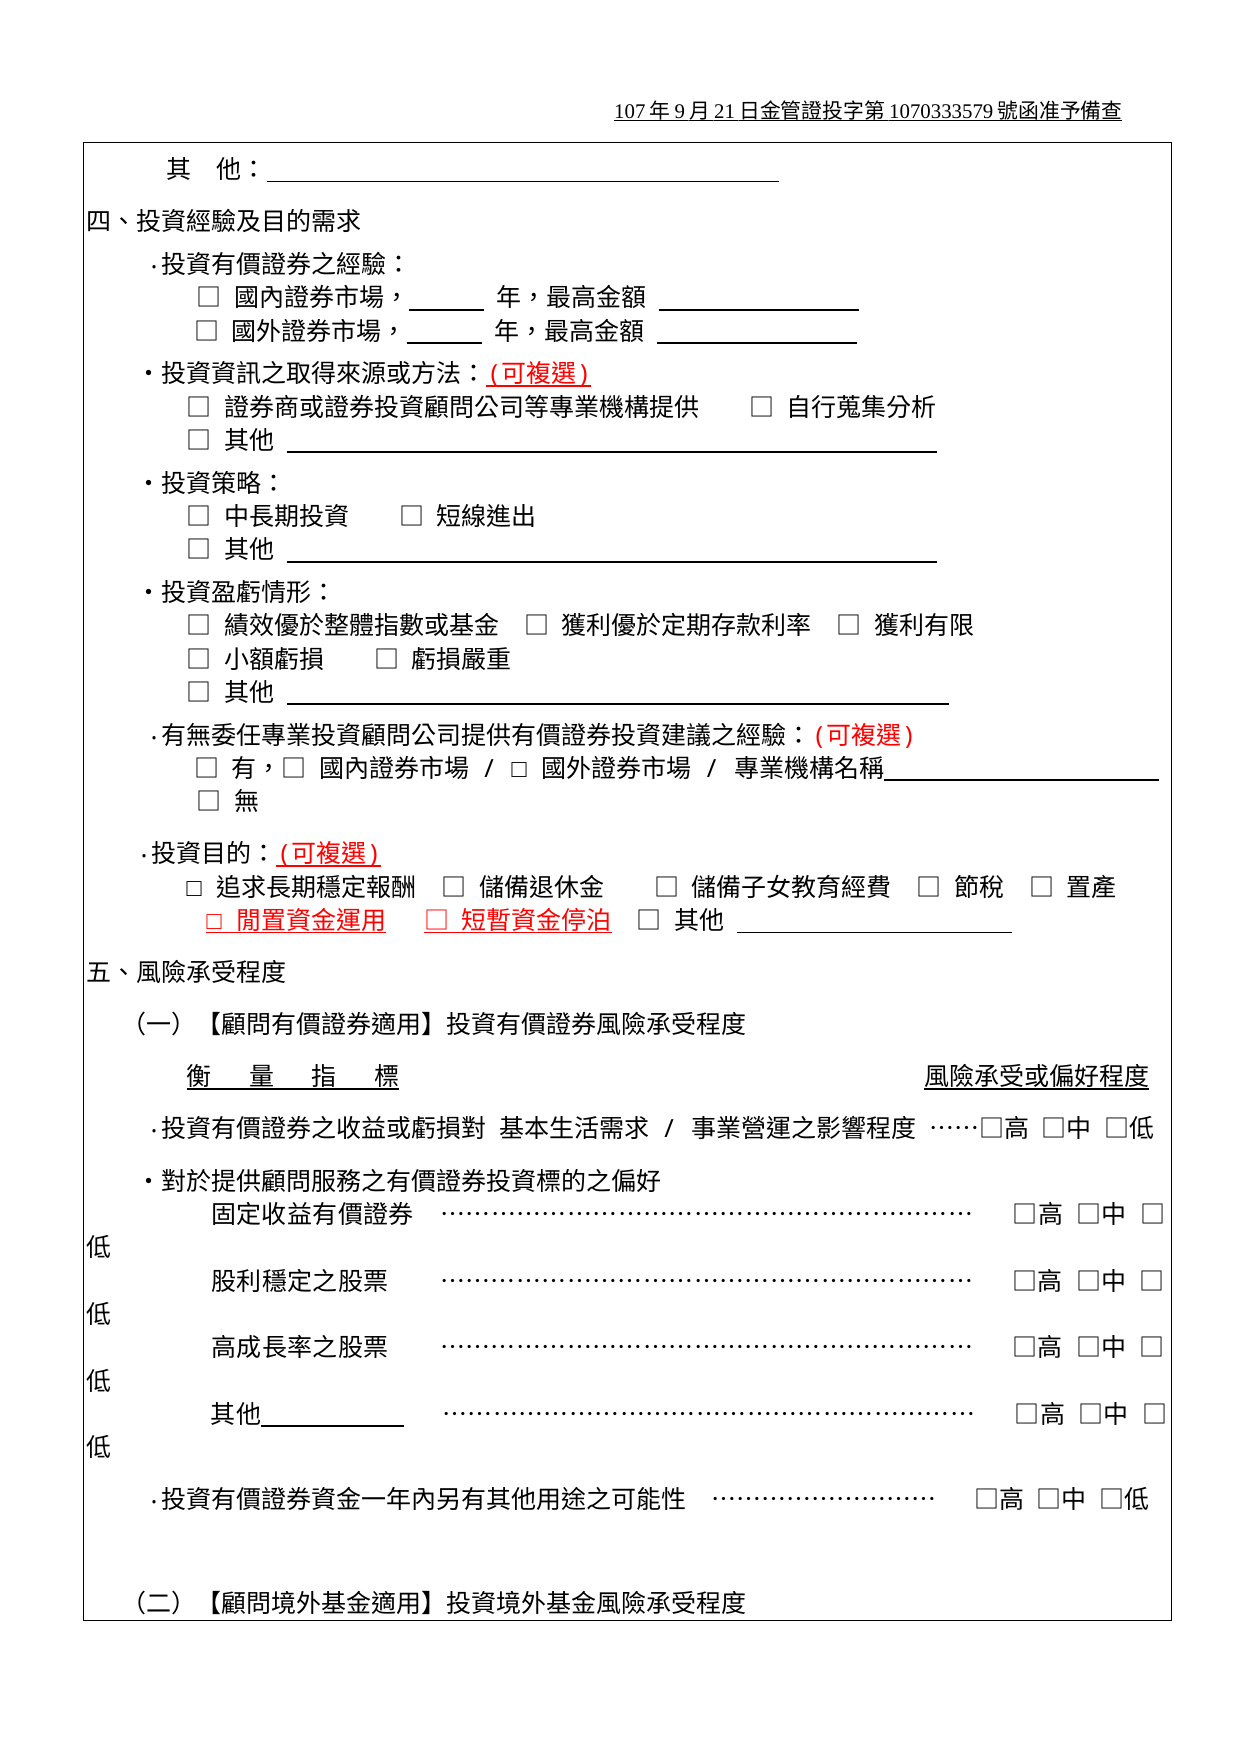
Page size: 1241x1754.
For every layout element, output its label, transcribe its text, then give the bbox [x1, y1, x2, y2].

table_header 股份有限公司 客戶資料表 （提供證券投資顧問服務範圍 □國內 □國外） 檔號： / 填表日期： 證券投資顧問公司僅係提供證券投資之研究分析意見或建議，不得代理客戶決定或處理投資事務，且不得與客戶為證券投資收益共享、損失分擔之約定；客戶係基於獨立之判斷，自行決定所投資之有價證券，並自負投資風險。 【顧問外國有價證券適用】外國有價證券係依外國法令設立，其公開說明書、財務報告、績效等相關事項，均係依該外國法令辦理，客戶應自行審慎詳閱所有之相關投資資料，並瞭解可能承受之投資風險。外國有價證券須承擔之投資風險包括：投資本金之損失、價格波動、匯率變動及政治等風險。 【顧問境外基金適用】顧問之境外基金均經金管會核准或同意生效，惟不表示絕無風險。基金經理公司以往之經理績效不保證基金之最低投資收益；基金經理公司除盡善良管理人之注意義務外，不負責本基金之盈虧，亦不保證最低之收益，投資人申購前應詳閱基金公開說明書。 □ 本人確已明瞭上述說明事項，並經______證券投資顧問股份有限公司專人______________解說，特此聲明。 委任人簽章：_______________ 基本資料 （一）自然人客戶適用 姓名： 出生日期： 年 月 日 身分證字號/護照號碼： 戶籍地址： 電話： 通訊地址：□同上 □ 電話： 國籍：□單一國籍本國人 □多重國籍之本國人(除台灣之外之國家： ) □其他國家或地區(請寫明國名或地區)： 教育程度：□博士以上 □碩士 □大學 □專科 □高中(職) □國中 □國小 □其他 服務機構： 擔任職務： 公司電話： 電子信箱： （二）法人、團體或信託客戶適用 機構或公司名稱： 負責人姓名： 營業處所地址： 電話： 電傳號碼： 成立日期： 年 月 日 營利事業登記證統一編號： 機構種類：□股份有限公司(公開發行) □股份有限公司(非公開發行) □有限公司 □團體 □信託 □其他： 主要業務或營業項目： 被授權人姓名： 身分證字號/護照號碼： 實質受益人姓名： 身分證字號/護照號碼： 高階管理人員姓名： 身分證字號/護照號碼： 電話： 電子信箱： 客戶屬性（請提供相關證明文件） □非專業投資人（即符合專業投資人條件以外之投資人） □專業投資人：（以下擇一勾選） □ 專業投資機構：□銀行業 □證券業 □期貨業 □保險業 □基金管理公司 □政府投資機構 □政府基金、退休基金 □共同基金 □單位信託 □金融服務業經理之基金或接受金融消費者委任投資資產 □其他： □ 最近期經會計師查核或核閱之財務報告總資產超過新臺幣五千萬元之法人或基金，且被授權人具備充分之金融商品專業知識、交易經驗。但中華民國境外之法人，其財務報告免經會計師查核或核閱。 □ 同時符合以下三項條件，並以書面向受託或銷售機構申請為專業投資人之自然人： 提供新臺幣三千萬元以上之財力證明；或單筆投資逾新臺幣三百萬元之等值外幣，且於該受託、銷售機構之存款及投資(含該筆投資)往來總資產逾新臺幣一千五百萬元，並提供總資產超過新臺幣三千萬元以上之財力聲明書。 投資人具備充分之金融商品專業知識或交易經驗。 投資人充分瞭解受託或銷售機構受專業投資人委託投資得免除之責任，同意簽署為專業投資人。 三、投資資力－財務狀況 （一）自然人客戶適用（擇一填寫） □年收入金額：□100萬元以下 □100萬元至300萬元 □300萬元至500萬元 □500萬元以上 □家庭年收入：□100萬元以下 □100萬元至500萬元 □500萬元至800萬元 □800萬元至1000萬元 □ 1000萬元以上 （二）法人客戶適用 最近二年財務狀況 流動比率： 負債比率： 股東權益報酬率： 每股盈餘： 資本額： 其 他： 四、投資經驗及目的需求 ‧投資有價證券之經驗： □ 國內證券市場， 年，最高金額 □ 國外證券市場， 年，最高金額 ‧投資資訊之取得來源或方法：(可複選) □ 證券商或證券投資顧問公司等專業機構提供 □ 自行蒐集分析 □ 其他 ‧投資策略： □ 中長期投資 □ 短線進出 □ 其他 ‧投資盈虧情形： □ 績效優於整體指數或基金 □ 獲利優於定期存款利率 □ 獲利有限 □ 小額虧損 □ 虧損嚴重 □ 其他 ‧有無委任專業投資顧問公司提供有價證券投資建議之經驗：(可複選) □ 有，□ 國內證券市場 / □ 國外證券市場 / 專業機構名稱 □ 無 ‧投資目的：(可複選) □ 追求長期穩定報酬 □ 儲備退休金 □ 儲備子女教育經費 □ 節稅 □ 置產 □ 閒置資金運用 □ 短暫資金停泊 □ 其他 五、風險承受程度 （一）【顧問有價證券適用】投資有價證券風險承受程度 衡 量 指 標 風險承受或偏好程度 ‧投資有價證券之收益或虧損對 基本生活需求 / 事業營運之影響程度 ……□高 □中 □低 ‧對於提供顧問服務之有價證券投資標的之偏好 固定收益有價證券 ……………………………………………………… □高 □中 □低 股利穩定之股票 ……………………………………………………… □高 □中 □低 高成長率之股票 ……………………………………………………… □高 □中 □低 其他 ……………………………………………………… □高 □中 □低 ‧投資有價證券資金一年內另有其他用途之可能性 ……………………… □高 □中 □低 （二）【顧問境外基金適用】投資境外基金風險承受程度 □ 保守型 （風險承受度較低，避免投資本金損失） □ 穩健型 （可承受適當風險，追求合理之投資報酬） □ 成長型 （可承受較高程度風險，追求較高之投資報酬） 六、投資有價證券之資金之來源 (可複選) □薪資收入 □經營事業收入 □遺產或餽贈 □租賃收入 □投資收益 □儲蓄 □退休金 □出售資產 □家人提供 □借貸，金額 □其他(請務必填寫來源) 委任人簽章： 七、公司之訪談方式及評估意見（由公司填寫） ‧ 訪 談 方 法 及 內 容 日 期 (一)必要方法 □ 面談： □ 客戶紙本填寫 □ 客戶線上填寫 (二)輔助方法 □ 電話： □ 其他： ‧相關證明文件(如後附)：□ 有，共 頁 □ 無 ‧經辦人評估意見：□ 良好 □ 尚可 □ 欠佳 其他：_____________ □ 需追蹤事項________________________________________ 受託公司 部門主管簽章： 經辦簽章： [84, 143, 1171, 1620]
